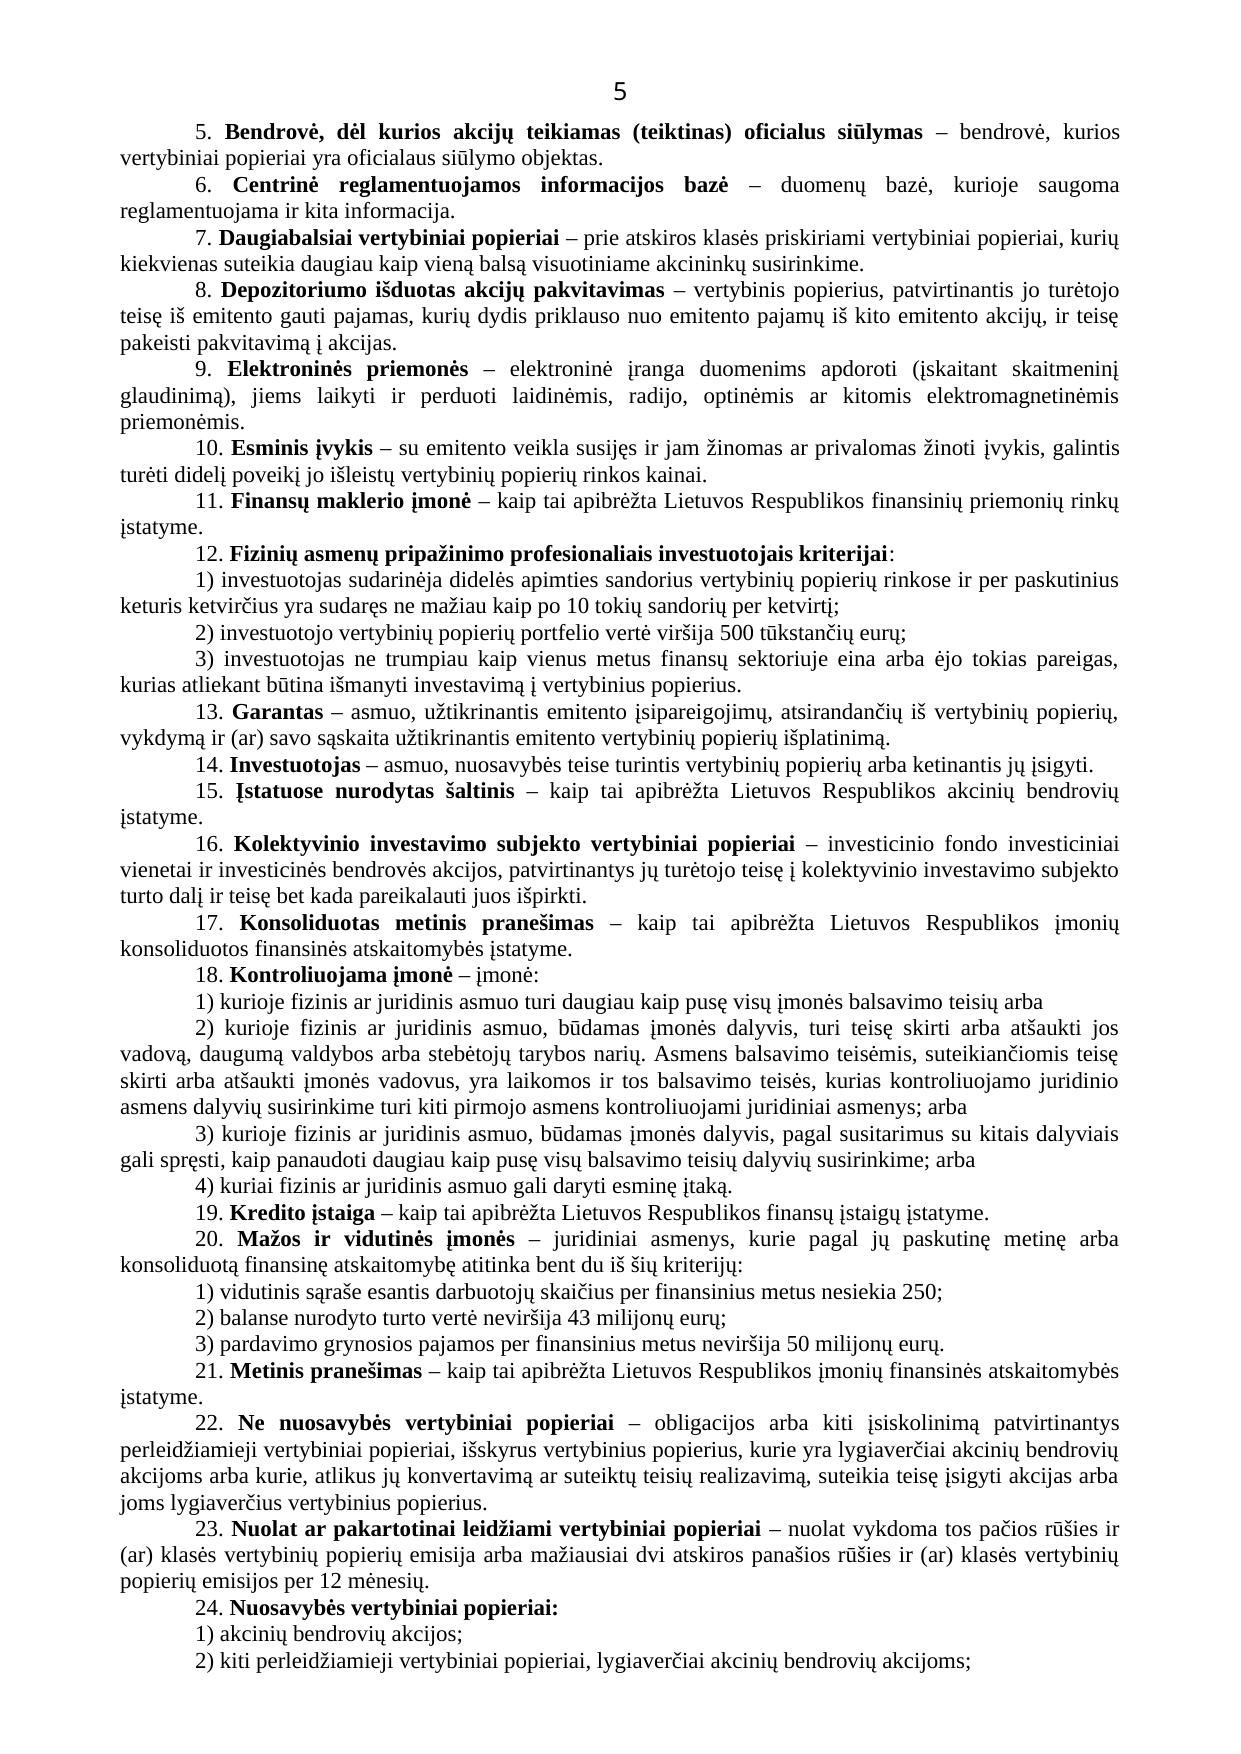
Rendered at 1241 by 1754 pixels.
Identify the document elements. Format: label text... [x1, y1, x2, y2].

text 20. Mažos ir vidutinės įmonės – juridiniai asmenys, kurie pagal jų paskutinę metinę arba konsoliduotą finansinę atskaitomybę atitinka bent du iš šių kriterijų: [120, 1225, 1120, 1278]
text 23. Nuolat ar pakartotinai leidžiami vertybiniai popieriai – nuolat vykdoma tos pačios rūšies ir (ar) klasės vertybinių popierių emisija arba mažiausiai dvi atskiros panašios rūšies ir (ar) klasės vertybinių popierių emisijos per 12 mėnesių. [120, 1515, 1120, 1594]
text 15. Įstatuose nurodytas šaltinis – kaip tai apibrėžta Lietuvos Respublikos akcinių bendrovių įstatyme. [120, 777, 1120, 830]
text 3) kurioje fizinis ar juridinis asmuo, būdamas įmonės dalyvis, pagal susitarimus su kitais dalyviais gali spręsti, kaip panaudoti daugiau kaip pusę visų balsavimo teisių dalyvių susirinkime; arba [120, 1119, 1120, 1172]
text 6. Centrinė reglamentuojamos informacijos bazė – duomenų bazė, kurioje saugoma reglamentuojama ir kita informacija. [120, 171, 1120, 223]
text 22. Ne nuosavybės vertybiniai popieriai – obligacijos arba kiti įsiskolinimą patvirtinantys perleidžiamieji vertybiniai popieriai, išskyrus vertybinius popierius, kurie yra lygiaverčiai akcinių bendrovių akcijoms arba kurie, atlikus jų konvertavimą ar suteiktų teisių realizavimą, suteikia teisę įsigyti akcijas arba joms lygiaverčius vertybinius popierius. [120, 1409, 1120, 1515]
text 1) vidutinis sąraše esantis darbuotojų skaičius per finansinius metus nesiekia 250; [120, 1278, 1120, 1304]
text 12. Fizinių asmenų pripažinimo profesionaliais investuotojais kriterijai: [120, 540, 1120, 566]
text 17. Konsoliduotas metinis pranešimas – kaip tai apibrėžta Lietuvos Respublikos įmonių konsoliduotos finansinės atskaitomybės įstatyme. [120, 909, 1120, 961]
text 24. Nuosavybės vertybiniai popieriai: [120, 1594, 1120, 1620]
text 3) pardavimo grynosios pajamos per finansinius metus neviršija 50 milijonų eurų. [120, 1330, 1120, 1357]
text 2) investuotojo vertybinių popierių portfelio vertė viršija 500 tūkstančių eurų; [120, 619, 1120, 645]
text 18. Kontroliuojama įmonė – įmonė: [120, 961, 1120, 988]
text 5. Bendrovė, dėl kurios akcijų teikiamas (teiktinas) oficialus siūlymas – bendrovė, kurios vertybiniai popieriai yra oficialaus siūlymo objektas. [120, 118, 1120, 171]
text 11. Finansų maklerio įmonė – kaip tai apibrėžta Lietuvos Respublikos finansinių priemonių rinkų įstatyme. [120, 487, 1120, 540]
text 10. Esminis įvykis – su emitento veikla susijęs ir jam žinomas ar privalomas žinoti įvykis, galintis turėti didelį poveikį jo išleistų vertybinių popierių rinkos kainai. [120, 434, 1120, 487]
text 4) kuriai fizinis ar juridinis asmuo gali daryti esminę įtaką. [120, 1172, 1120, 1199]
text 2) kurioje fizinis ar juridinis asmuo, būdamas įmonės dalyvis, turi teisę skirti arba atšaukti jos vadovą, daugumą valdybos arba stebėtojų tarybos narių. Asmens balsavimo teisėmis, suteikiančiomis teisę skirti arba atšaukti įmonės vadovus, yra laikomos ir tos balsavimo teisės, kurias kontroliuojamo juridinio asmens dalyvių susirinkime turi kiti pirmojo asmens kontroliuojami juridiniai asmenys; arba [120, 1014, 1120, 1119]
text 13. Garantas – asmuo, užtikrinantis emitento įsipareigojimų, atsirandančių iš vertybinių popierių, vykdymą ir (ar) savo sąskaita užtikrinantis emitento vertybinių popierių išplatinimą. [120, 698, 1120, 751]
text 1) akcinių bendrovių akcijos; [120, 1620, 1120, 1647]
text 8. Depozitoriumo išduotas akcijų pakvitavimas – vertybinis popierius, patvirtinantis jo turėtojo teisę iš emitento gauti pajamas, kurių dydis priklauso nuo emitento pajamų iš kito emitento akcijų, ir teisę pakeisti pakvitavimą į akcijas. [120, 276, 1120, 355]
text 16. Kolektyvinio investavimo subjekto vertybiniai popieriai – investicinio fondo investiciniai vienetai ir investicinės bendrovės akcijos, patvirtinantys jų turėtojo teisę į kolektyvinio investavimo subjekto turto dalį ir teisę bet kada pareikalauti juos išpirkti. [120, 830, 1120, 909]
text 7. Daugiabalsiai vertybiniai popieriai – prie atskiros klasės priskiriami vertybiniai popieriai, kurių kiekvienas suteikia daugiau kaip vieną balsą visuotiniame akcininkų susirinkime. [120, 223, 1120, 276]
text 21. Metinis pranešimas – kaip tai apibrėžta Lietuvos Respublikos įmonių finansinės atskaitomybės įstatyme. [120, 1357, 1120, 1409]
text 9. Elektroninės priemonės – elektroninė įranga duomenims apdoroti (įskaitant skaitmeninį glaudinimą), jiems laikyti ir perduoti laidinėmis, radijo, optinėmis ar kitomis elektromagnetinėmis priemonėmis. [120, 355, 1120, 434]
text 1) investuotojas sudarinėja didelės apimties sandorius vertybinių popierių rinkose ir per paskutinius keturis ketvirčius yra sudaręs ne mažiau kaip po 10 tokių sandorių per ketvirtį; [120, 566, 1120, 619]
text 19. Kredito įstaiga – kaip tai apibrėžta Lietuvos Respublikos finansų įstaigų įstatyme. [120, 1199, 1120, 1225]
text 2) kiti perleidžiamieji vertybiniai popieriai, lygiaverčiai akcinių bendrovių akcijoms; [120, 1647, 1120, 1673]
text 14. Investuotojas – asmuo, nuosavybės teise turintis vertybinių popierių arba ketinantis jų įsigyti. [120, 751, 1120, 777]
text 1) kurioje fizinis ar juridinis asmuo turi daugiau kaip pusę visų įmonės balsavimo teisių arba [120, 988, 1120, 1014]
text 3) investuotojas ne trumpiau kaip vienus metus finansų sektoriuje eina arba ėjo tokias pareigas, kurias atliekant būtina išmanyti investavimą į vertybinius popierius. [120, 645, 1120, 698]
text 2) balanse nurodyto turto vertė neviršija 43 milijonų eurų; [120, 1304, 1120, 1330]
